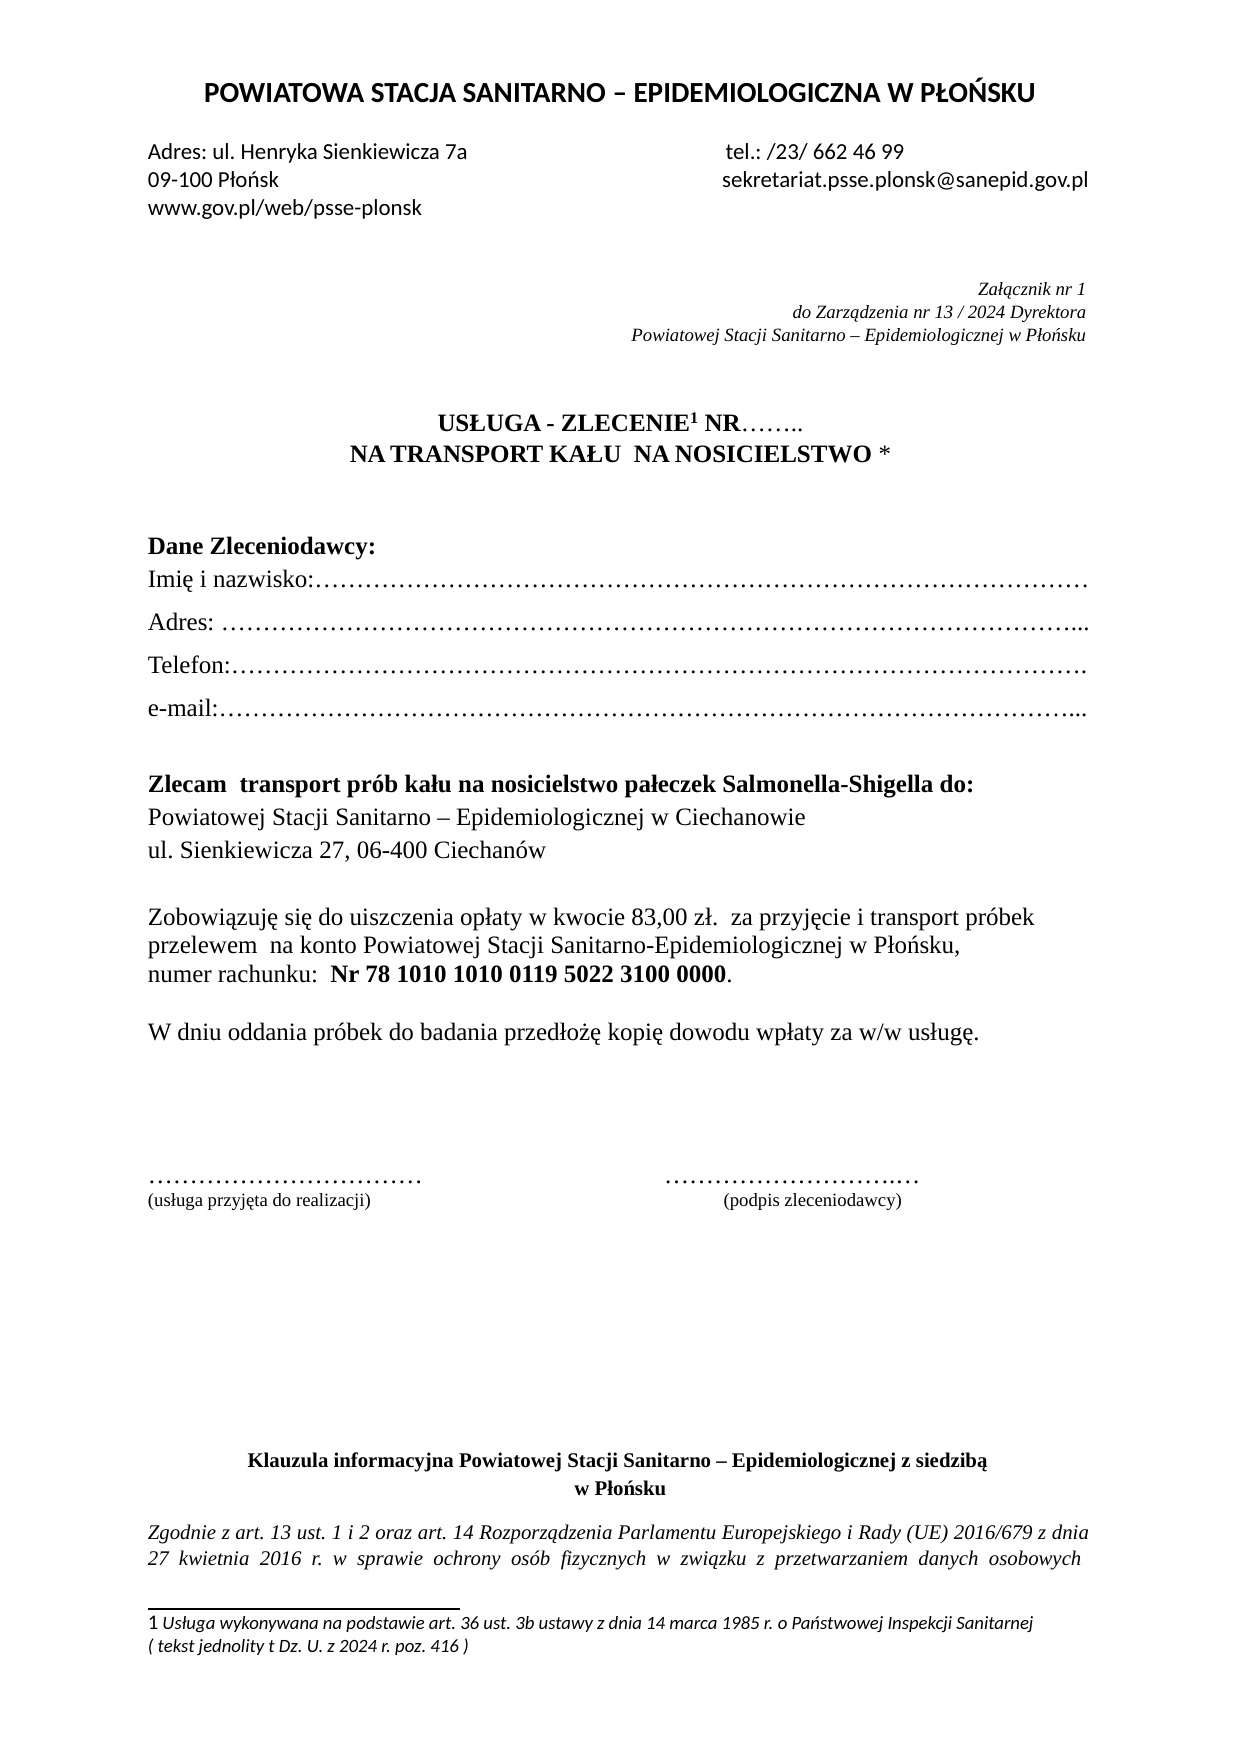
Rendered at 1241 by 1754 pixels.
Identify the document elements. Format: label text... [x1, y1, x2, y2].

text Zgodnie z art. 13 ust. 1 i 2 oraz art. 14 Rozporządzenia Parlamentu Europejskiego i Rady (UE) 2016/679 z dnia 27 kwietnia 2016 r. w sprawie ochrony osób fizycznych w związku z przetwarzaniem danych osobowych [148, 1520, 1093, 1570]
text e-mail:…………………………………………………………………………………………... [148, 693, 1093, 722]
text ul. Sienkiewicza 27, 06-400 Ciechanów [148, 836, 1093, 864]
text …………………………… ……………………….… [148, 1160, 1093, 1189]
text NA TRANSPORT KAŁU NA NOSICIELSTWO * [148, 439, 1093, 467]
text Adres: …………………………………………………………………………………………... [148, 607, 1093, 636]
text USŁUGA - ZLECENIE NR…….. [148, 408, 1093, 437]
text Telefon:…………………………………………………………………………………………. [148, 650, 1093, 679]
text do Zarządzenia nr 13 / 2024 Dyrektora [148, 301, 1093, 322]
list Zobowiązuję się do uiszczenia opłaty w kwocie 83,00 zł. za przyjęcie i transport próbek przelewem na konto Powiatowej Stacji Sanitarno-Epidemiologicznej w Płońsku, [148, 902, 1093, 959]
list W dniu oddania próbek do badania przedłożę kopię dowodu wpłaty za w/w usługę. [148, 1017, 1093, 1045]
list numer rachunku: Nr 78 1010 1010 0119 5022 3100 0000. [148, 959, 1093, 988]
text Zlecam transport prób kału na nosicielstwo pałeczek Salmonella-Shigella do: [148, 769, 1093, 798]
text Dane Zleceniodawcy: [148, 531, 1093, 560]
text Powiatowej Stacji Sanitarno – Epidemiologicznej w Płońsku [148, 323, 1093, 345]
text Klauzula informacyjna Powiatowej Stacji Sanitarno – Epidemiologicznej z siedzibą w Płońsku [148, 1448, 1093, 1500]
text Powiatowej Stacji Sanitarno – Epidemiologicznej w Ciechanowie [148, 802, 1093, 831]
text Załącznik nr 1 [148, 277, 1093, 299]
text Imię i nazwisko:………………………………………………………………………………… [148, 564, 1093, 593]
text (usługa przyjęta do realizacji) (podpis zleceniodawcy) [148, 1189, 1093, 1211]
text Usługa wykonywana na podstawie art. 36 ust. 3b ustawy z dnia 14 marca 1985 r. o Państwowej Inspekcji Sanitarnej ( tekst jednolity t Dz. U. z 2024 r. poz. 416 ) [148, 1609, 1093, 1657]
